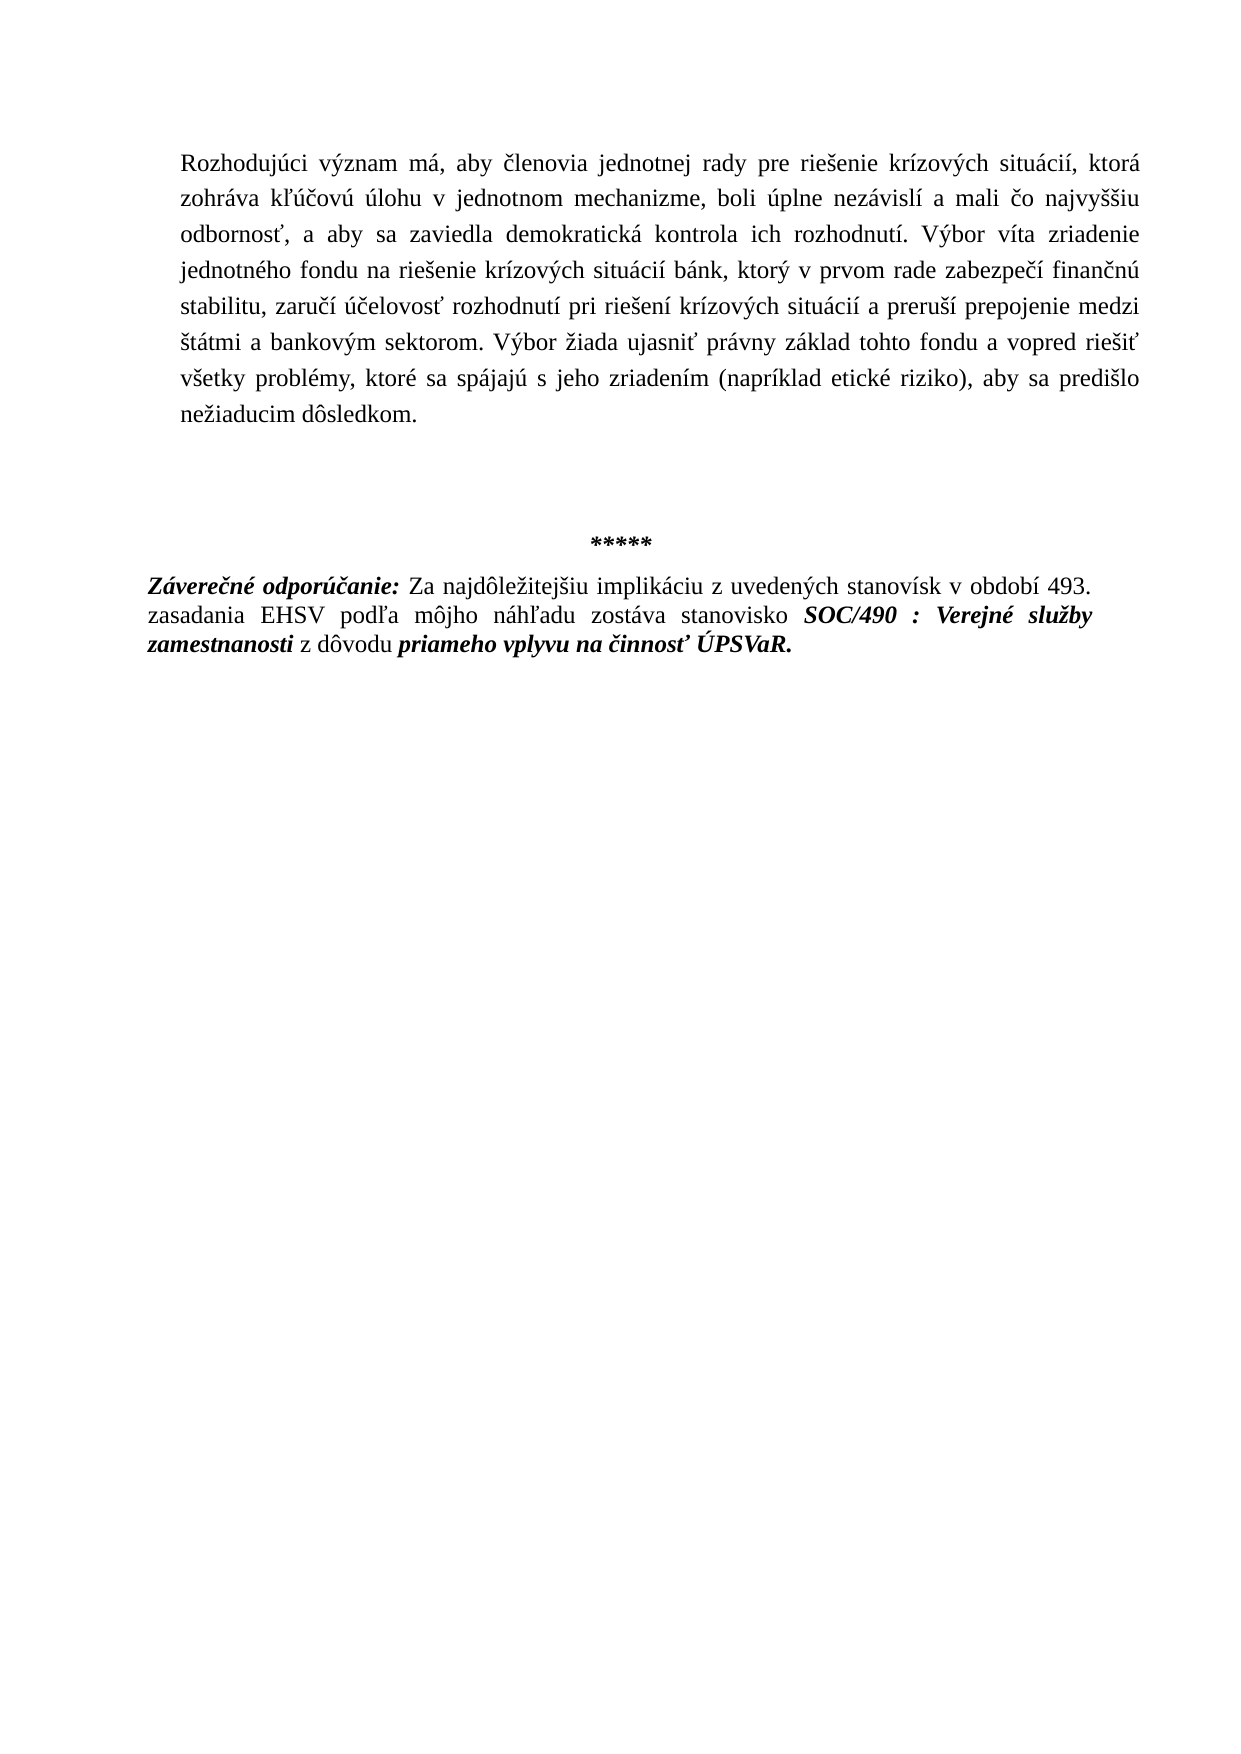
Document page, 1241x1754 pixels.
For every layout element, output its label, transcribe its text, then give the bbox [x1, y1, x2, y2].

text Záverečné odporúčanie: Za najdôležitejšiu implikáciu z uvedených stanovísk v období 493. zasadania EHSV podľa môjho náhľadu zostáva stanovisko SOC/490 : Verejné služby zamestnanosti z dôvodu priameho vplyvu na činnosť ÚPSVaR. [148, 571, 1093, 658]
table_header Rozhodujúci význam má, aby členovia jednotnej rady pre riešenie krízových situácií, ktorá zohráva kľúčovú úlohu v jednotnom mechanizme, boli úplne nezávislí a mali čo najvyššiu odbornosť, a aby sa zaviedla demokratická kontrola ich rozhodnutí. Výbor víta zriadenie jednotného fondu na riešenie krízových situácií bánk, ktorý v prvom rade zabezpečí finančnú stabilitu, zaručí účelovosť rozhodnutí pri riešení krízových situácií a preruší prepojenie medzi štátmi a bankovým sektorom. Výbor žiada ujasniť právny základ tohto fondu a vopred riešiť všetky problémy, ktoré sa spájajú s jeho zriadením (napríklad etické riziko), aby sa predišlo nežiaducim dôsledkom. [125, 148, 1152, 489]
text ***** [148, 530, 1093, 559]
